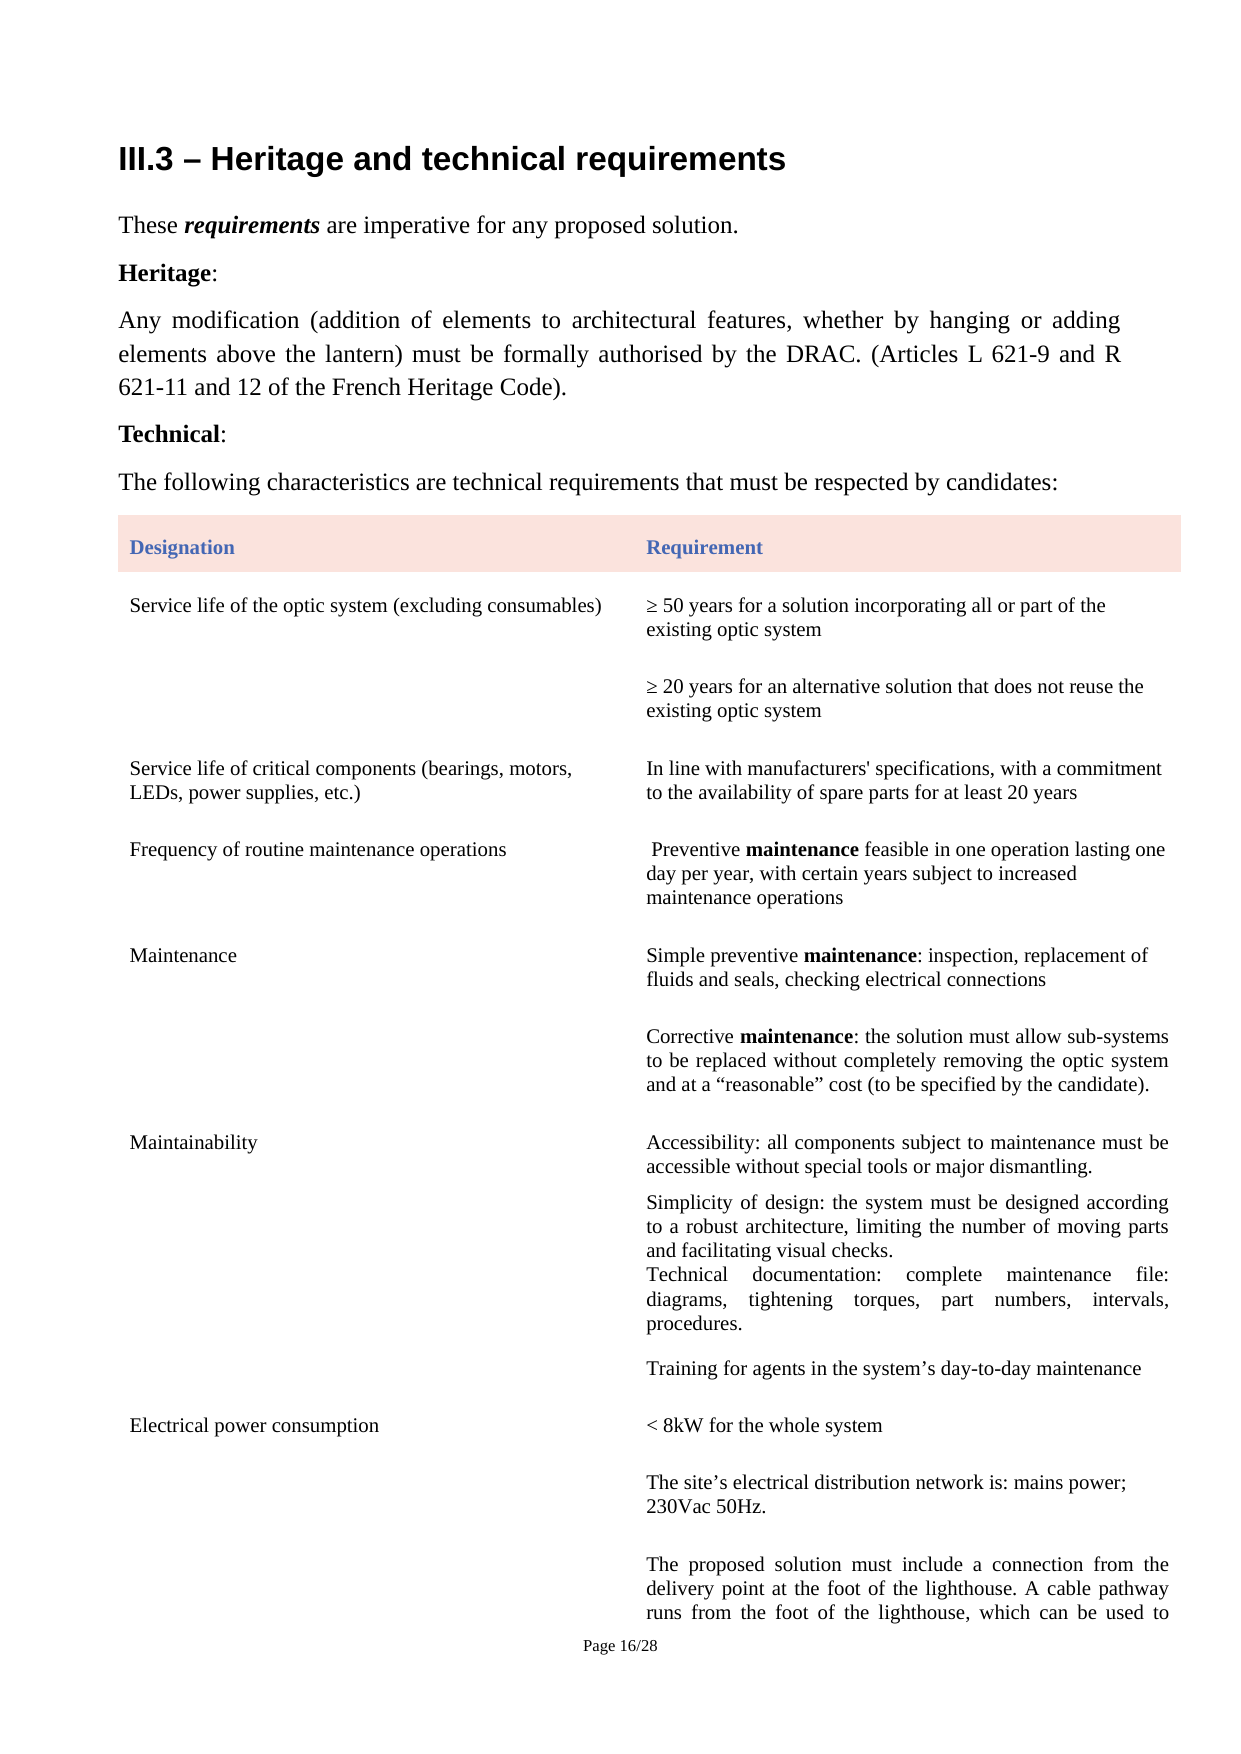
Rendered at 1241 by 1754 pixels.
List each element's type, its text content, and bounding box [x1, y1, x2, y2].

table_cell Service life of critical components (bearings, motors, LEDs, power supplies, etc.) [118, 735, 635, 816]
table_cell Maintenance [118, 922, 635, 1109]
table_cell Frequency of routine maintenance operations [118, 816, 635, 922]
table_cell < 8kW for the whole system The site’s electrical distribution network is: mains power; 230Vac 50Hz. The proposed solution must include a connection from the delivery point at the foot of the lighthouse. A cable pathway runs from the foot of the lighthouse, which can be used to [635, 1392, 1181, 1624]
text The following characteristics are technical requirements that must be respected by candidates: [118, 467, 1122, 496]
table_cell Accessibility: all components subject to maintenance must be accessible without special tools or major dismantling. Simplicity of design: the system must be designed according to a robust architecture, limiting the number of moving parts and facilitating visual checks. Technical documentation: complete maintenance file: diagrams, tightening torques, part numbers, intervals, procedures. Training for agents in the system’s day-to-day maintenance [635, 1109, 1181, 1392]
text Any modification (addition of elements to architectural features, whether by hanging or adding elements above the lantern) must be formally authorised by the DRAC. (Articles L 621-9 and R 621-11 and 12 of the French Heritage Code). [118, 306, 1122, 400]
table_cell Electrical power consumption [118, 1392, 635, 1624]
text Technical: [118, 419, 1122, 448]
table_cell In line with manufacturers' specifications, with a commitment to the availability of spare parts for at least 20 years [635, 735, 1181, 816]
text Heritage: [118, 258, 1122, 287]
subtitle III.3 – Heritage and technical requirements [118, 139, 1122, 177]
table_cell Simple preventive maintenance: inspection, replacement of fluids and seals, checking electrical connections Corrective maintenance: the solution must allow sub-systems to be replaced without completely removing the optic system and at a “reasonable” cost (to be specified by the candidate). [635, 922, 1181, 1109]
table_cell Maintainability [118, 1109, 635, 1392]
table_header Designation [118, 515, 635, 572]
table_header Requirement [635, 515, 1181, 572]
table_cell ≥ 50 years for a solution incorporating all or part of the existing optic system ≥ 20 years for an alternative solution that does not reuse the existing optic system [635, 572, 1181, 735]
text These requirements are imperative for any proposed solution. [118, 177, 1122, 239]
table_cell Service life of the optic system (excluding consumables) [118, 572, 635, 735]
table_cell Preventive maintenance feasible in one operation lasting one day per year, with certain years subject to increased maintenance operations [635, 816, 1181, 922]
